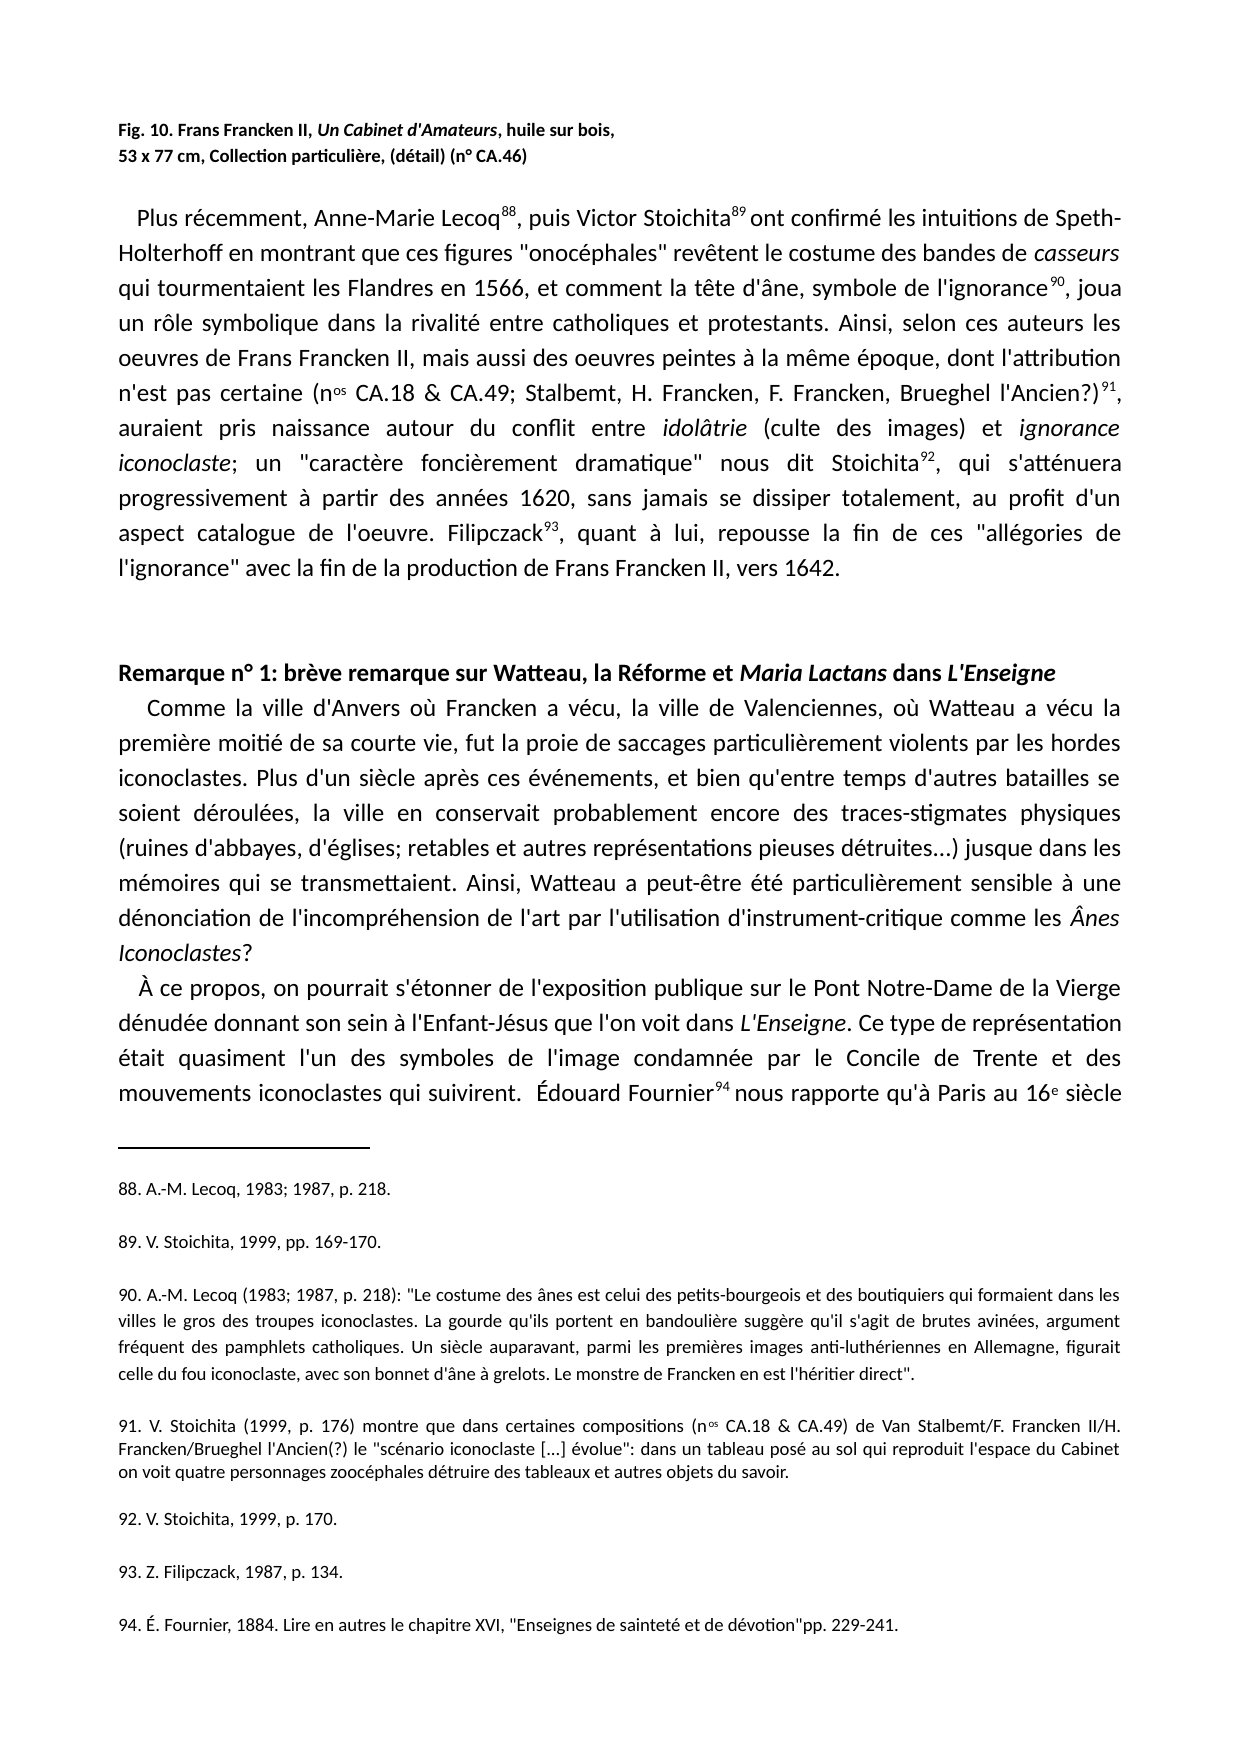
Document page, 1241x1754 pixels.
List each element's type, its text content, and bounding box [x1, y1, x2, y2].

text . É. Fournier, 1884. Lire en autres le chapitre XVI, "Enseignes de sainteté et de dévotion"pp. 229-241. [118, 1613, 1122, 1636]
text Fig. 10. Frans Francken II, Un Cabinet d'Amateurs, huile sur bois, [118, 118, 1122, 141]
text Plus récemment, Anne-Marie Lecoq, puis Victor Stoichita ont confirmé les intuitions de Speth-Holterhoff en montrant que ces figures "onocéphales" revêtent le costume des bandes de casseurs qui tourmentaient les Flandres en 1566, et comment la tête d'âne, symbole de l'ignorance, joua un rôle symbolique dans la rivalité entre catholiques et protestants. Ainsi, selon ces auteurs les oeuvres de Frans Francken II, mais aussi des oeuvres peintes à la même époque, dont l'attribution n'est pas certaine (nos CA.18 & CA.49; Stalbemt, H. Francken, F. Francken, Brueghel l'Ancien?), auraient pris naissance autour du conflit entre idolâtrie (culte des images) et ignorance iconoclaste; un "caractère foncièrement dramatique" nous dit Stoichita, qui s'atténuera progressivement à partir des années 1620, sans jamais se dissiper totalement, au profit d'un aspect catalogue de l'oeuvre. Filipczack, quant à lui, repousse la fin de ces "allégories de l'ignorance" avec la fin de la production de Frans Francken II, vers 1642. [118, 202, 1122, 583]
text . V. Stoichita, 1999, pp. 169-170. [118, 1230, 1122, 1253]
text À ce propos, on pourrait s'étonner de l'exposition publique sur le Pont Notre-Dame de la Vierge dénudée donnant son sein à l'Enfant-Jésus que l'on voit dans L'Enseigne. Ce type de représentation était quasiment l'un des symboles de l'image condamnée par le Concile de Trente et des mouvements iconoclastes qui suivirent. Édouard Fournier nous rapporte qu'à Paris au 16e siècle [118, 972, 1122, 1108]
text Comme la ville d'Anvers où Francken a vécu, la ville de Valenciennes, où Watteau a vécu la première moitié de sa courte vie, fut la proie de saccages particulièrement violents par les hordes iconoclastes. Plus d'un siècle après ces événements, et bien qu'entre temps d'autres batailles se soient déroulées, la ville en conservait probablement encore des traces-stigmates physiques (ruines d'abbayes, d'églises; retables et autres représentations pieuses détruites...) jusque dans les mémoires qui se transmettaient. Ainsi, Watteau a peut-être été particulièrement sensible à une dénonciation de l'incompréhension de l'art par l'utilisation d'instrument-critique comme les Ânes Iconoclastes? [118, 692, 1122, 968]
text . Z. Filipczack, 1987, p. 134. [118, 1560, 1122, 1583]
text . A.-M. Lecoq, 1983; 1987, p. 218. [118, 1177, 1122, 1200]
text . V. Stoichita (1999, p. 176) montre que dans certaines compositions (nos CA.18 & CA.49) de Van Stalbemt/F. Francken II/H. Francken/Brueghel l'Ancien(?) le "scénario iconoclaste [...] évolue": dans un tableau posé au sol qui reproduit l'espace du Cabinet on voit quatre personnages zoocéphales détruire des tableaux et autres objets du savoir. [118, 1415, 1122, 1483]
text Remarque n° 1: brève remarque sur Watteau, la Réforme et Maria Lactans dans L'Enseigne [118, 657, 1122, 688]
text 53 x 77 cm, Collection particulière, (détail) (n° CA.46) [118, 144, 1122, 167]
text . A.-M. Lecoq (1983; 1987, p. 218): "Le costume des ânes est celui des petits-bourgeois et des boutiquiers qui formaient dans les villes le gros des troupes iconoclastes. La gourde qu'ils portent en bandoulière suggère qu'il s'agit de brutes avinées, argument fréquent des pamphlets catholiques. Un siècle auparavant, parmi les premières images anti-luthériennes en Allemagne, figurait celle du fou iconoclaste, avec son bonnet d'âne à grelots. Le monstre de Francken en est l'héritier direct". [118, 1283, 1122, 1385]
text . V. Stoichita, 1999, p. 170. [118, 1507, 1122, 1530]
